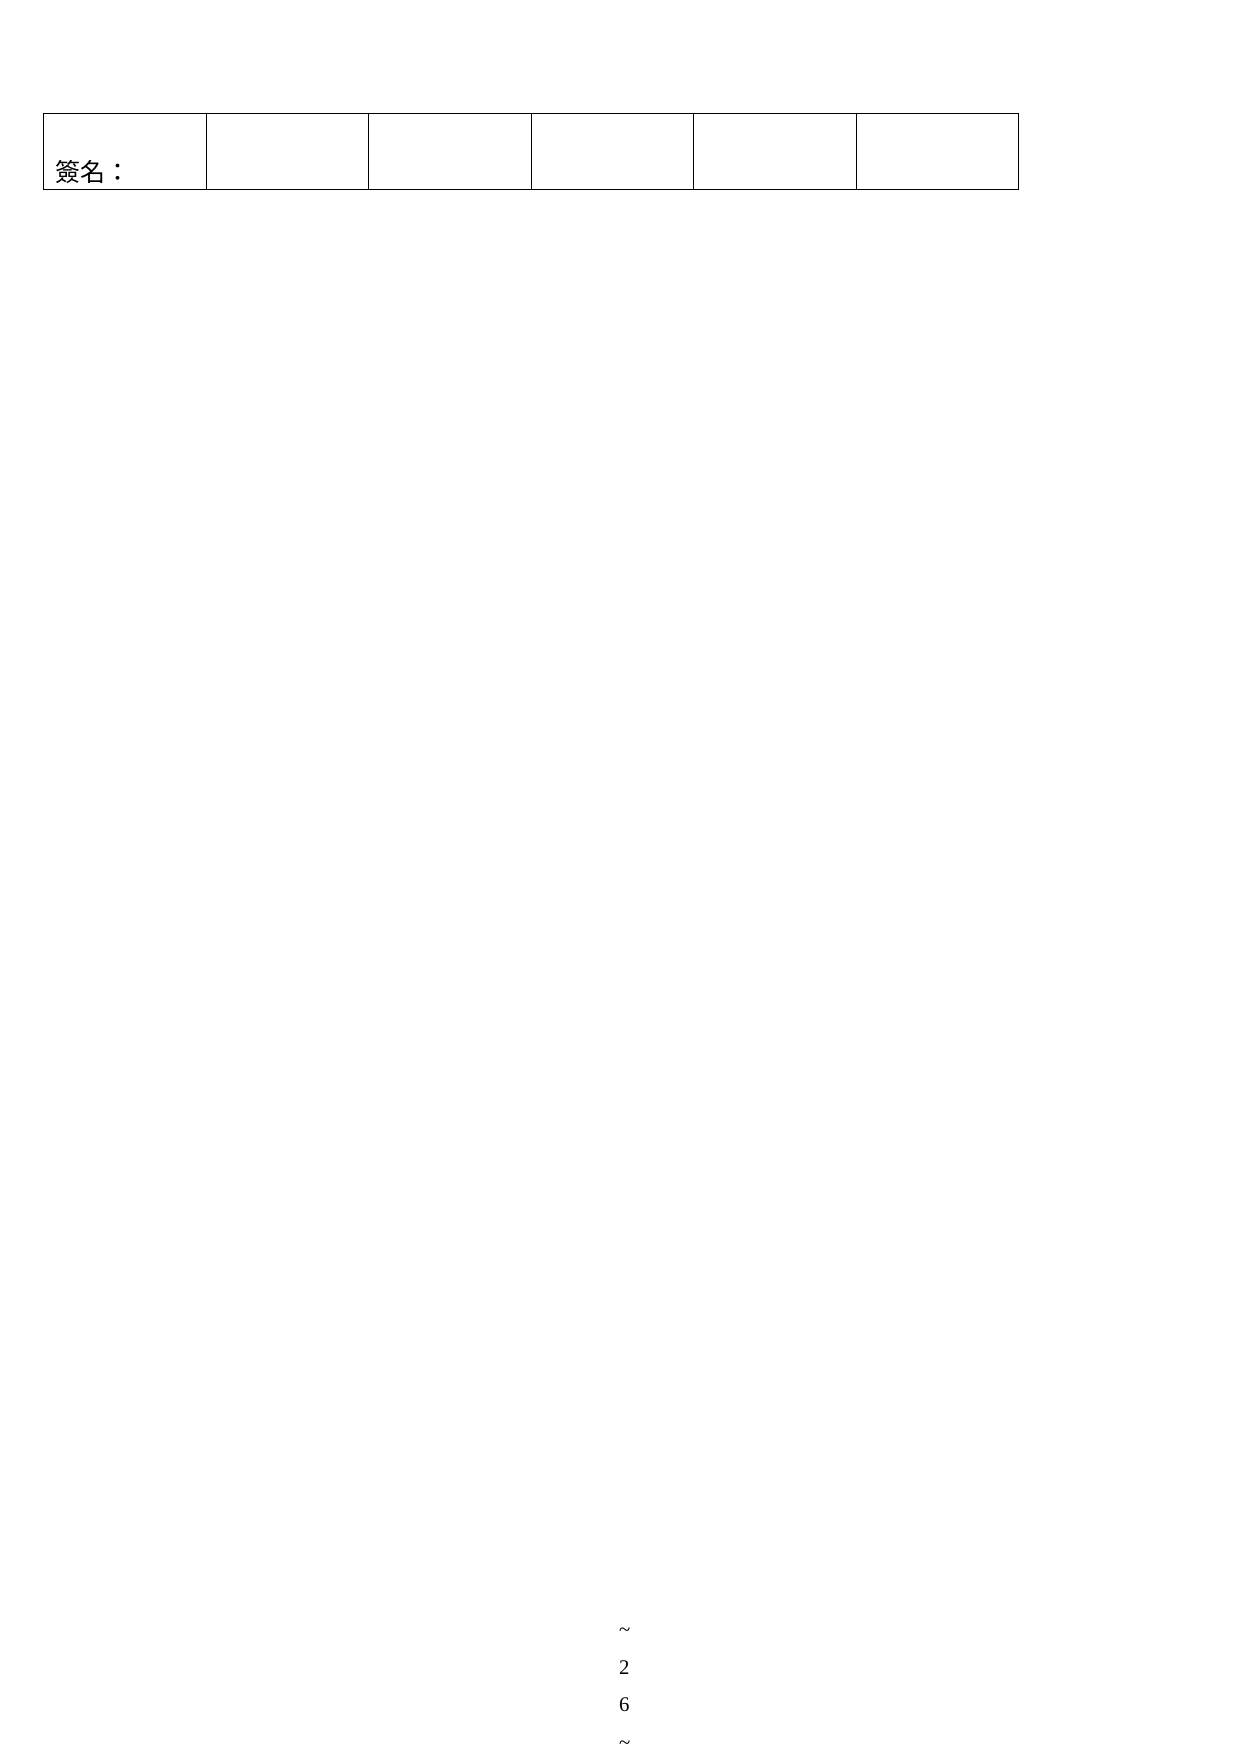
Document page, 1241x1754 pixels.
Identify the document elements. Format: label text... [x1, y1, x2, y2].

table_cell [207, 114, 368, 188]
table_cell [694, 114, 856, 188]
table_cell [532, 114, 693, 188]
table_cell 簽名： [44, 114, 206, 188]
table_cell [857, 114, 1018, 188]
table_cell [369, 114, 531, 188]
